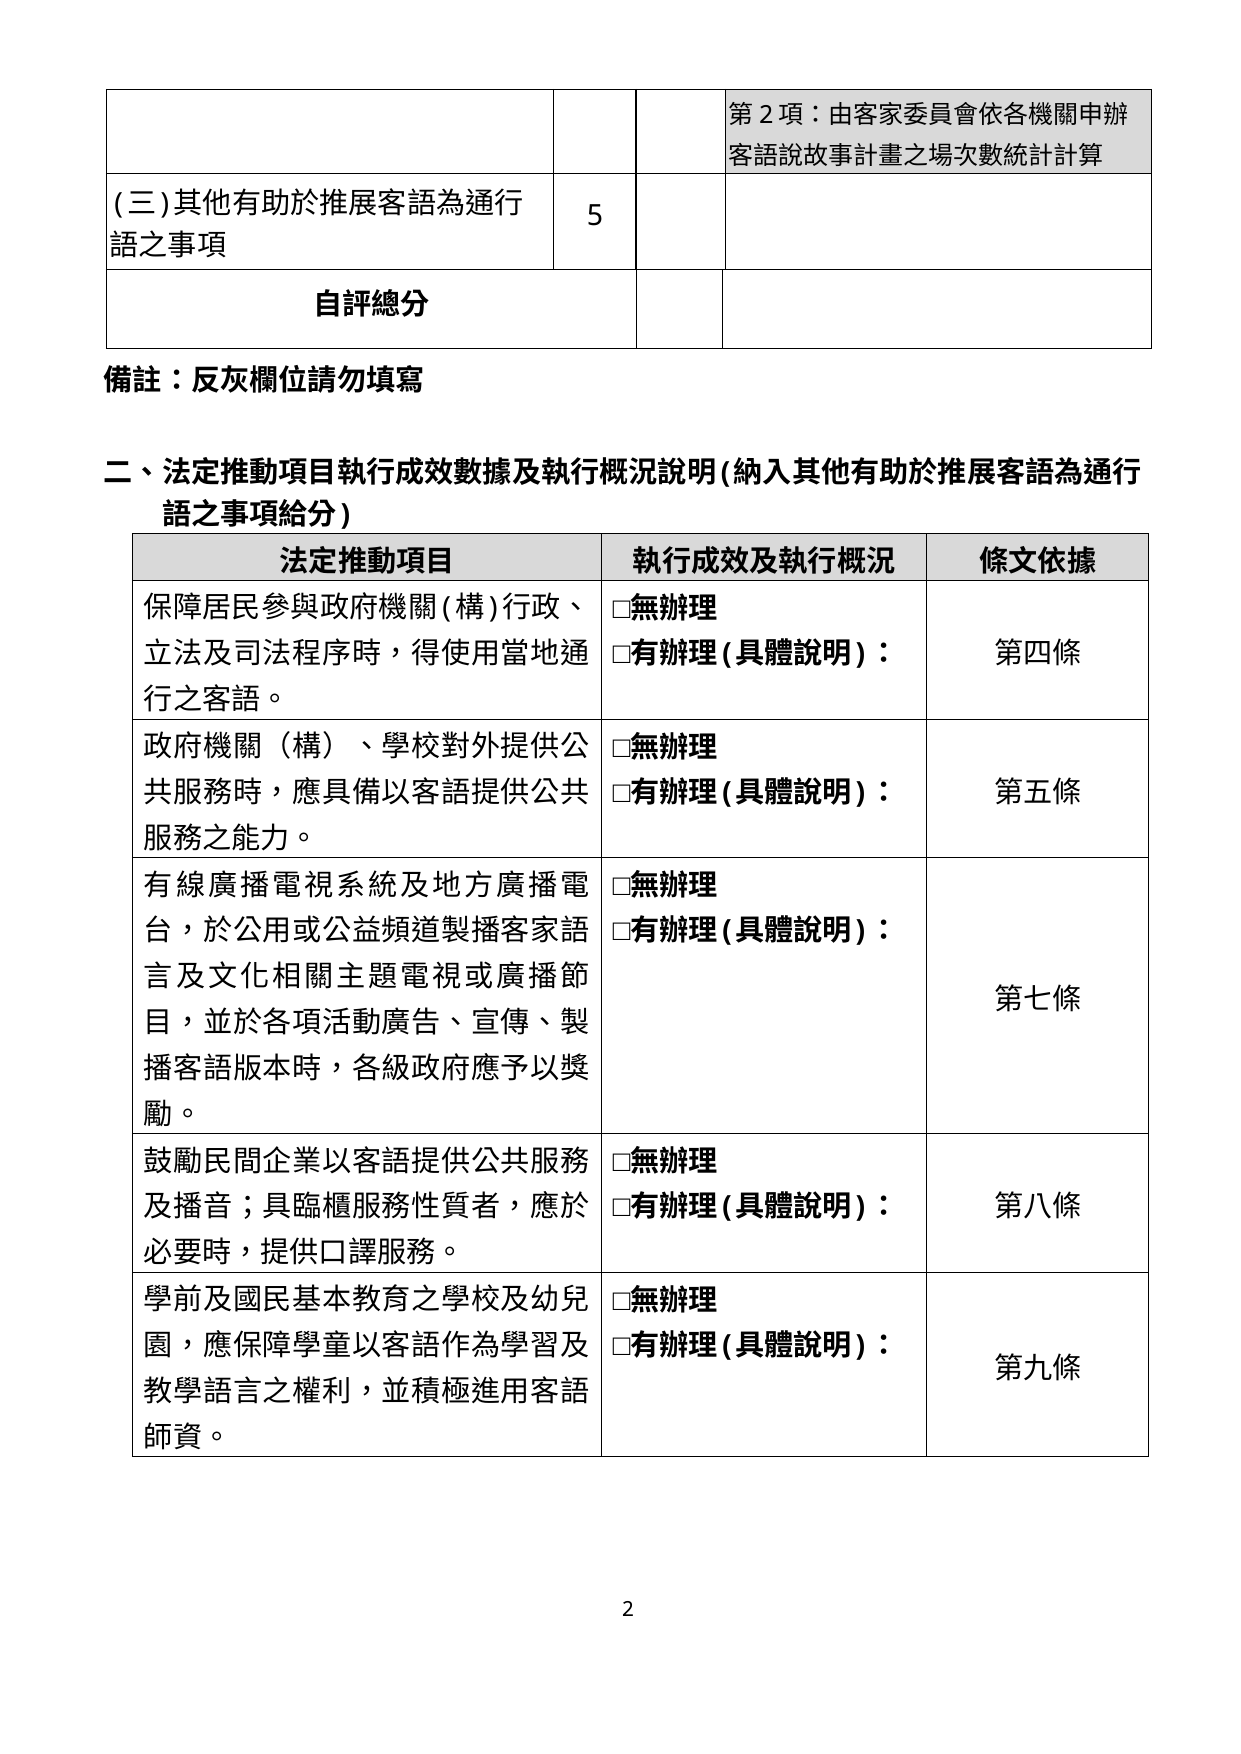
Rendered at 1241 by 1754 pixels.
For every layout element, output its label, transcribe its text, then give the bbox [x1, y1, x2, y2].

table_cell □無辦理 □有辦理(具體說明)： [602, 1134, 926, 1272]
table_cell □無辦理 □有辦理(具體說明)： [602, 581, 926, 719]
table_cell 學前及國民基本教育之學校及幼兒園，應保障學童以客語作為學習及教學語言之權利，並積極進用客語師資。 [133, 1273, 601, 1456]
table_header 條文依據 [927, 534, 1148, 580]
table_cell 第四條 [927, 581, 1148, 719]
table_cell [723, 270, 1151, 347]
table_cell [637, 90, 725, 173]
table_cell 第九條 [927, 1273, 1148, 1456]
table_cell □無辦理 □有辦理(具體說明)： [602, 858, 926, 1133]
table_header 法定推動項目 [133, 534, 601, 580]
table_cell [637, 174, 725, 269]
table_cell 5 [554, 174, 635, 269]
table_cell 有線廣播電視系統及地方廣播電台，於公用或公益頻道製播客家語言及文化相關主題電視或廣播節目，並於各項活動廣告、宣傳、製播客語版本時，各級政府應予以獎勵。 [133, 858, 601, 1133]
text 二、法定推動項目執行成效數據及執行概況說明(納入其他有助於推展客語為通行 語之事項給分) [103, 448, 1152, 533]
table_cell [726, 174, 1151, 269]
table_cell 自評總分 [107, 270, 636, 347]
table_cell [554, 90, 635, 173]
text 備註：反灰欄位請勿填寫 [103, 348, 1152, 398]
table_cell 保障居民參與政府機關(構)行政、立法及司法程序時，得使用當地通行之客語。 [133, 581, 601, 719]
table_cell 第七條 [927, 858, 1148, 1133]
table_cell 第八條 [927, 1134, 1148, 1272]
table_cell [637, 270, 722, 347]
table_cell □無辦理 □有辦理(具體說明)： [602, 1273, 926, 1456]
table_cell [107, 90, 553, 173]
table_cell 政府機關（構）、學校對外提供公共服務時，應具備以客語提供公共服務之能力。 [133, 720, 601, 857]
table_cell 第2項：由客家委員會依各機關申辦客語說故事計畫之場次數統計計算 [726, 90, 1151, 173]
table_cell 第五條 [927, 720, 1148, 857]
table_header 執行成效及執行概況 [602, 534, 926, 580]
table_cell (三)其他有助於推展客語為通行語之事項 [107, 174, 553, 269]
table_cell 鼓勵民間企業以客語提供公共服務及播音；具臨櫃服務性質者，應於必要時，提供口譯服務。 [133, 1134, 601, 1272]
table_cell □無辦理 □有辦理(具體說明)： [602, 720, 926, 857]
